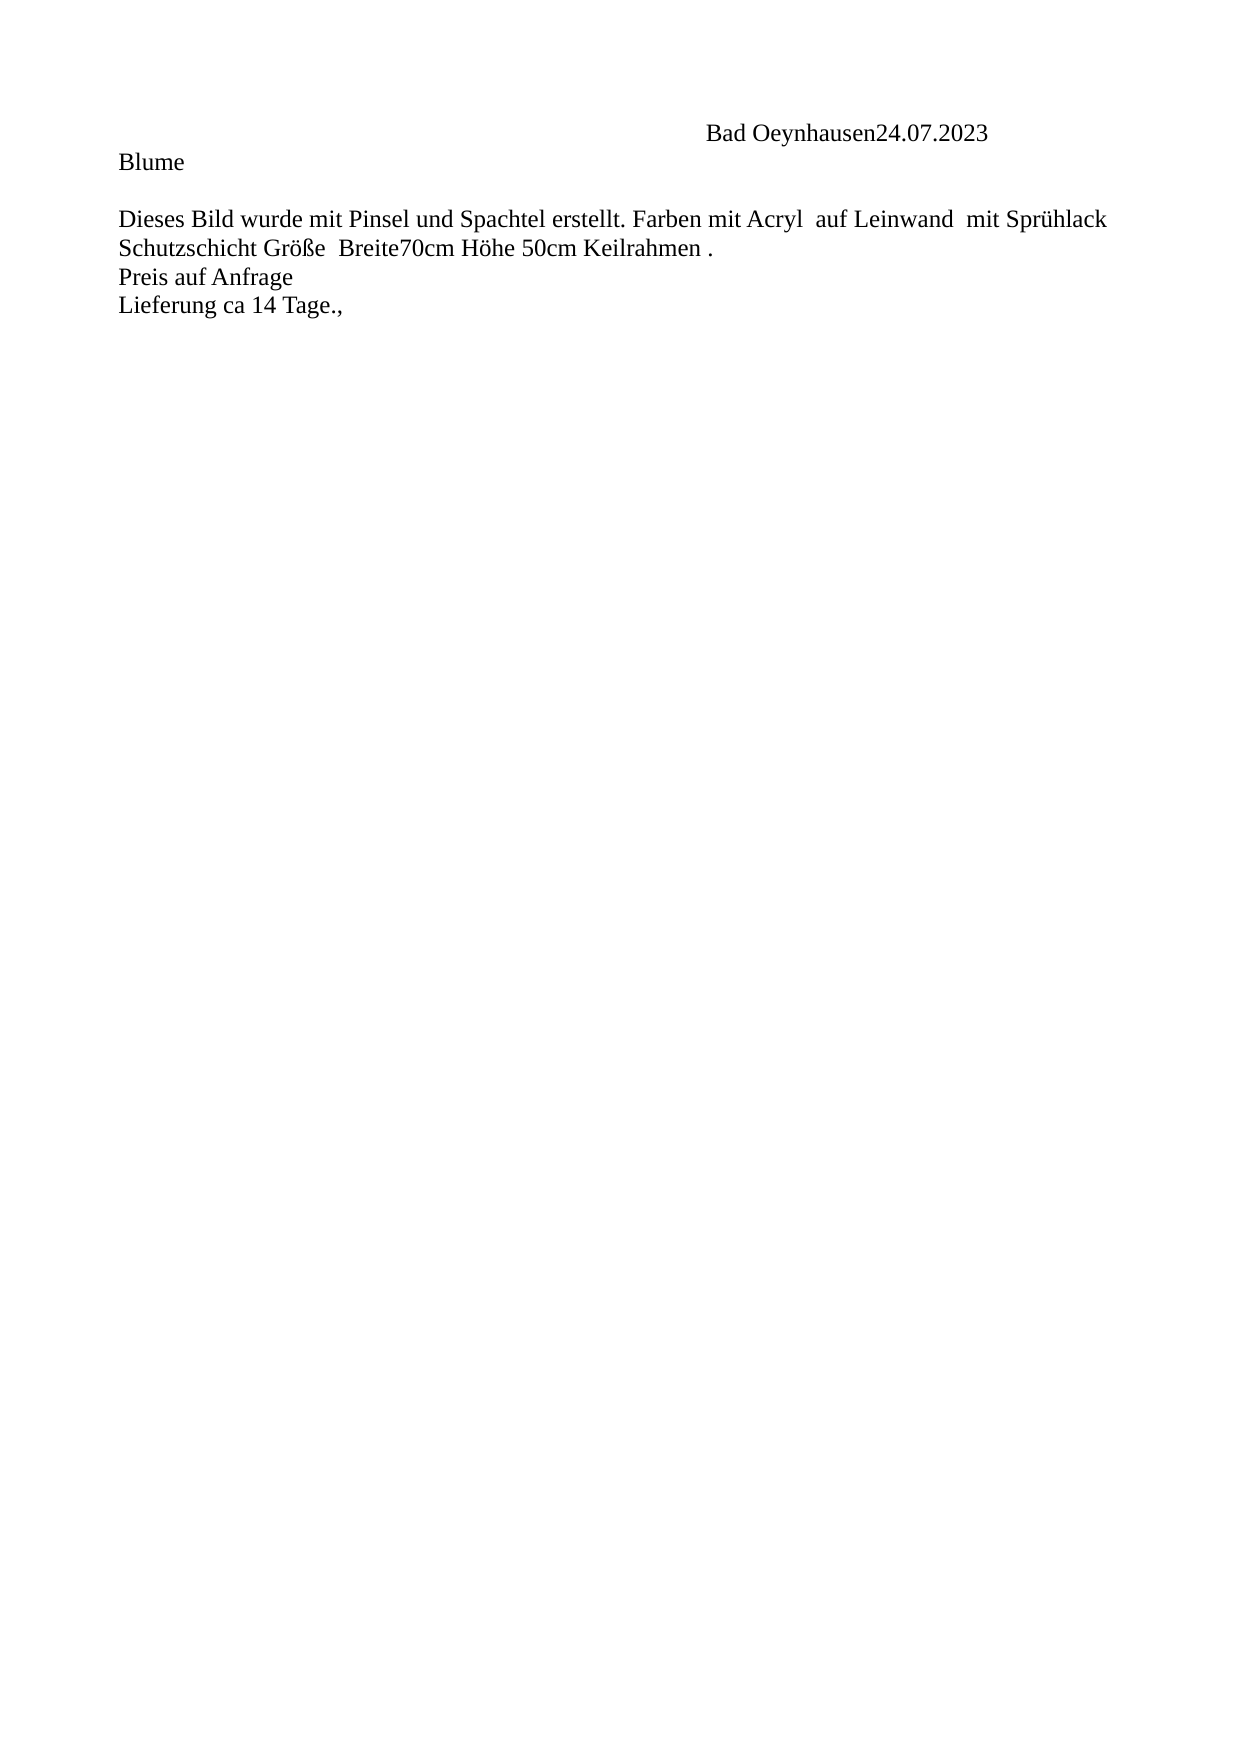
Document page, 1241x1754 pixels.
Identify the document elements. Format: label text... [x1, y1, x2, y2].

text Blume [118, 147, 1122, 176]
text Preis auf Anfrage [118, 262, 1122, 291]
text Dieses Bild wurde mit Pinsel und Spachtel erstellt. Farben mit Acryl auf Leinwand mit Sprühlack [118, 204, 1122, 233]
text Lieferung ca 14 Tage., [118, 291, 1122, 319]
text Bad Oeynhausen24.07.2023 [118, 118, 1122, 147]
text Schutzschicht Größe Breite70cm Höhe 50cm Keilrahmen . [118, 233, 1122, 262]
